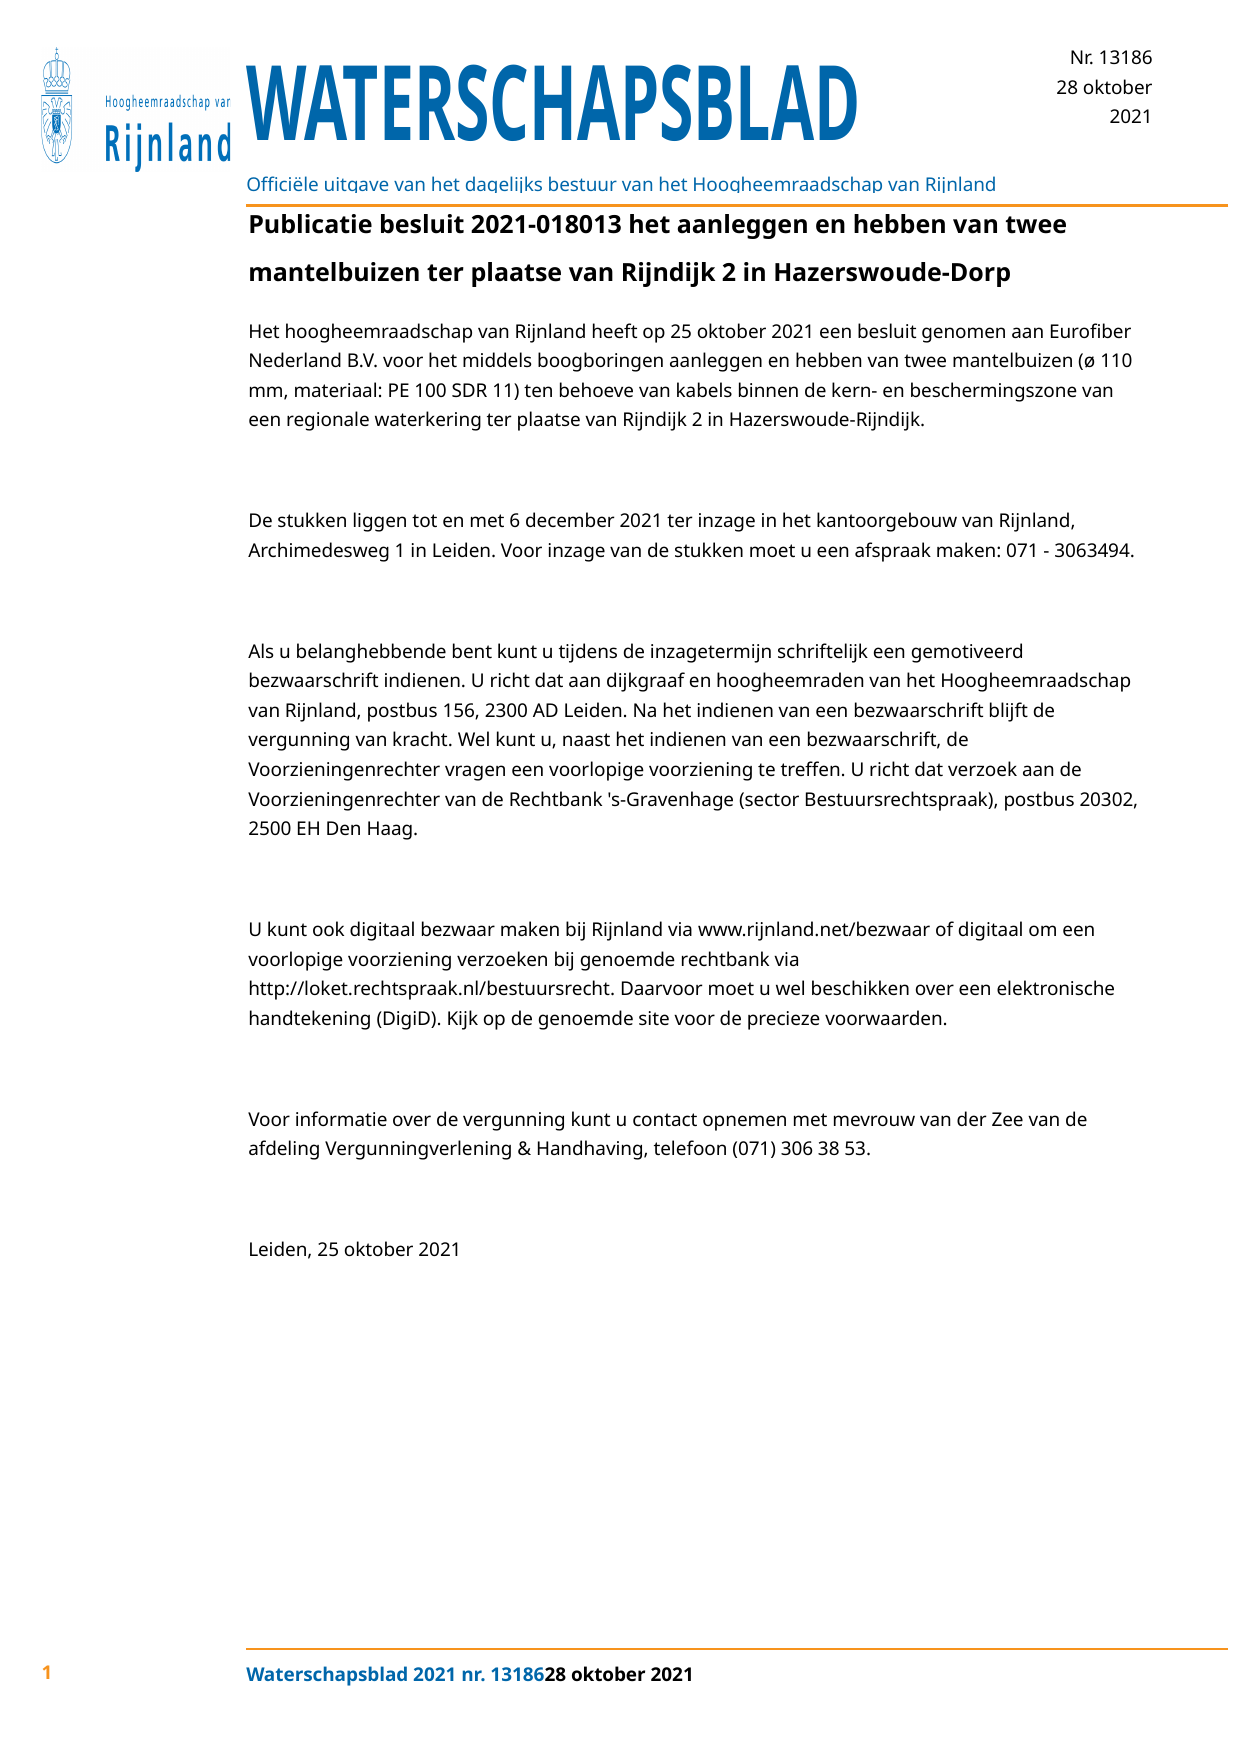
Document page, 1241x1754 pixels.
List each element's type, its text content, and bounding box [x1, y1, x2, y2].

picture [41, 47, 231, 172]
text Het hoogheemraadschap van Rijnland heeft op 25 oktober 2021 een besluit genomen aan Eurofiber Nederland B.V. voor het middels boogboringen aanleggen en hebben van twee mantelbuizen (ø 110 mm, materiaal: PE 100 SDR 11) ten behoeve van kabels binnen de kern- en beschermingszone van een regionale waterkering ter plaatse van Rijndijk 2 in Hazerswoude-Rijndijk. [248, 318, 1152, 432]
text Als u belanghebbende bent kunt u tijdens de inzagetermijn schriftelijk een gemotiveerd bezwaarschrift indienen. U richt dat aan dijkgraaf en hoogheemraden van het Hoogheemraadschap van Rijnland, postbus 156, 2300 AD Leiden. Na het indienen van een bezwaarschrift blijft de vergunning van kracht. Wel kunt u, naast het indienen van een bezwaarschrift, de Voorzieningenrechter vragen een voorlopige voorziening te treffen. U richt dat verzoek aan de Voorzieningenrechter van de Rechtbank 's-Gravenhage (sector Bestuursrechtspraak), postbus 20302, 2500 EH Den Haag. [248, 638, 1152, 841]
text Leiden, 25 oktober 2021 [248, 1236, 1152, 1262]
text Publicatie besluit 2021-018013 het aanleggen en hebben van twee mantelbuizen ter plaatse van Rijndijk 2 in Hazerswoude-Dorp [248, 207, 1152, 288]
text U kunt ook digitaal bezwaar maken bij Rijnland via www.rijnland.net/bezwaar of digitaal om een voorlopige voorziening verzoeken bij genoemde rechtbank via http://loket.rechtspraak.nl/bestuursrecht. Daarvoor moet u wel beschikken over een elektronische handtekening (DigiD). Kijk op de genoemde site voor de precieze voorwaarden. [248, 916, 1152, 1031]
text De stukken liggen tot en met 6 december 2021 ter inzage in het kantoorgebouw van Rijnland, Archimedesweg 1 in Leiden. Voor inzage van de stukken moet u een afspraak maken: 071 - 3063494. [248, 507, 1152, 563]
text Voor informatie over de vergunning kunt u contact opnemen met mevrouw van der Zee van de afdeling Vergunningverlening & Handhaving, telefoon (071) 306 38 53. [248, 1106, 1152, 1161]
